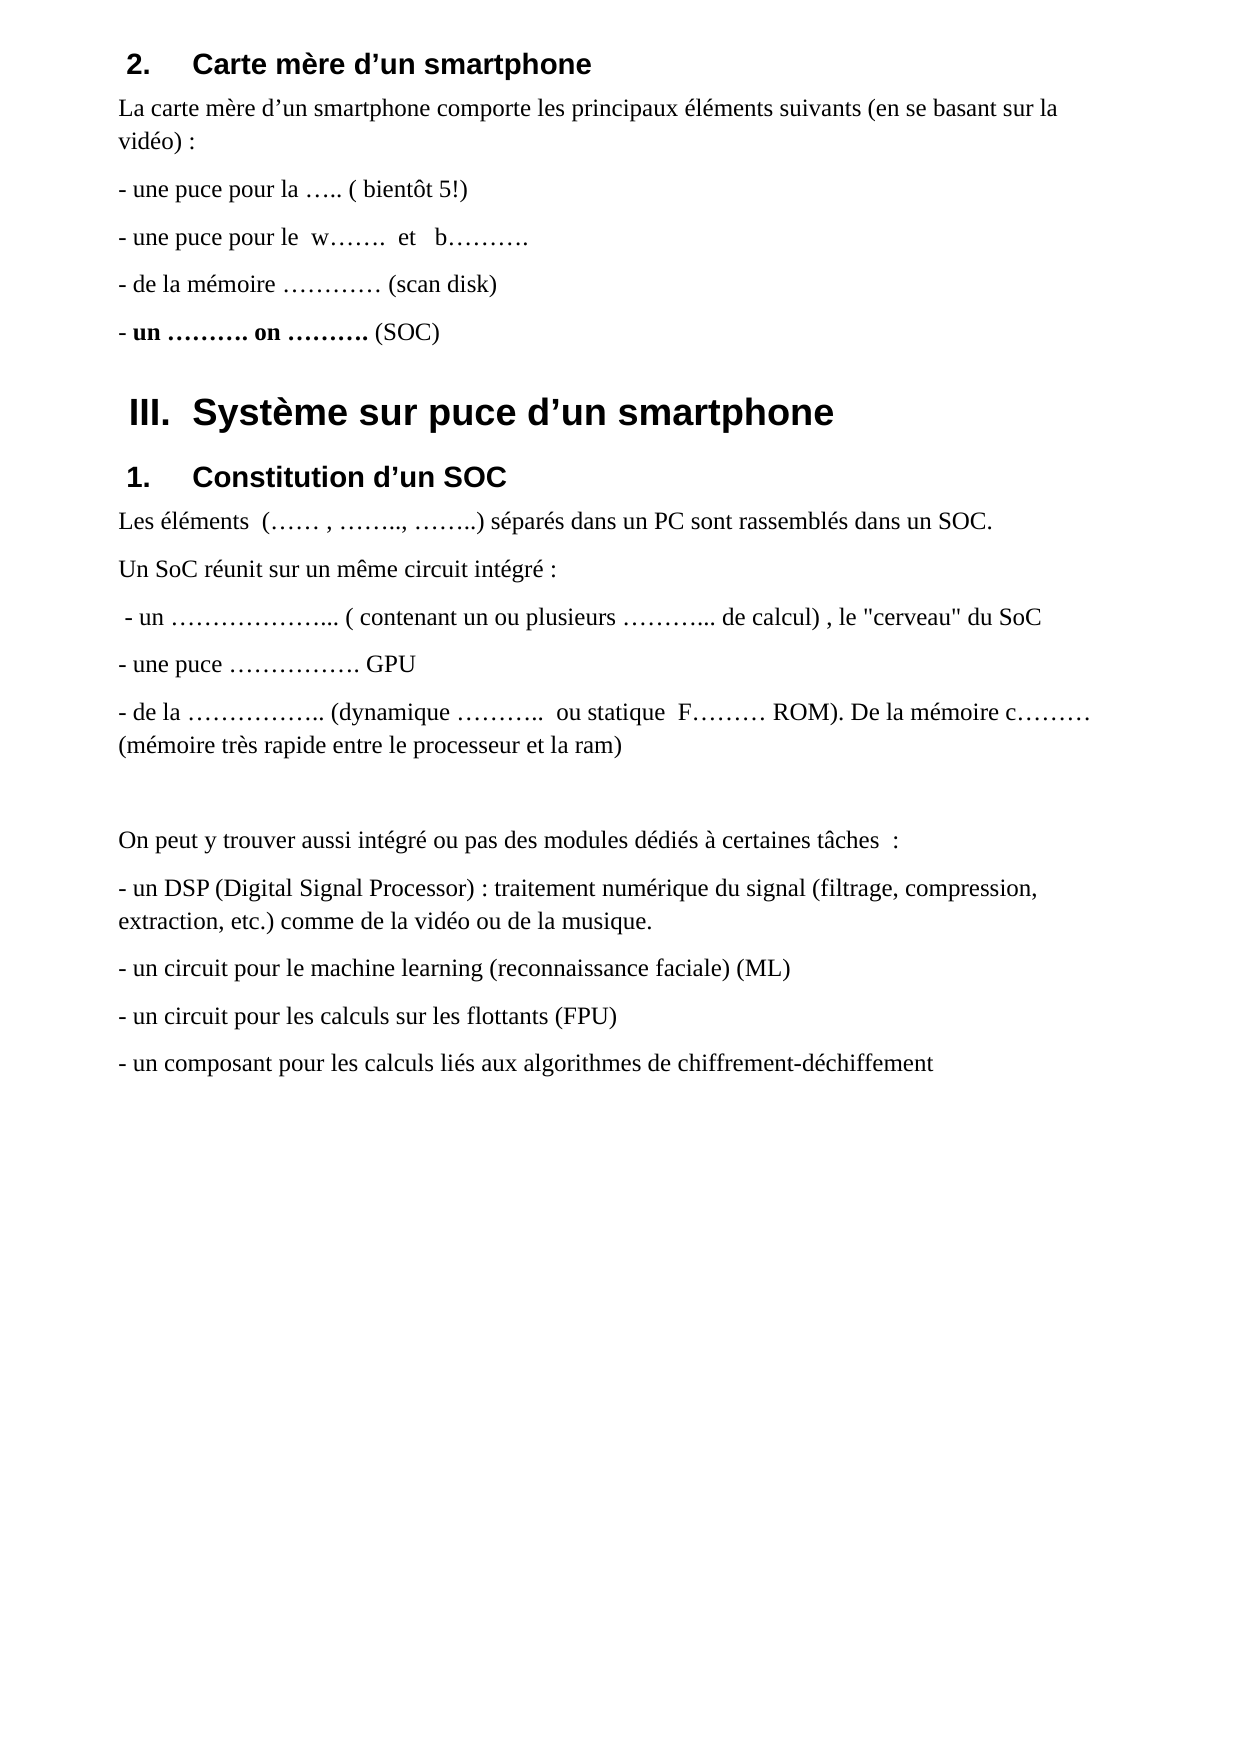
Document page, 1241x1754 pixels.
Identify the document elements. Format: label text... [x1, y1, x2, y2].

text On peut y trouver aussi intégré ou pas des modules dédiés à certaines tâches : [118, 825, 1122, 854]
text - de la …………….. (dynamique ……….. ou statique F……… ROM). De la mémoire c………(mémoire très rapide entre le processeur et la ram) [118, 697, 1122, 759]
text La carte mère d’un smartphone comporte les principaux éléments suivants (en se basant sur la vidéo) : [118, 93, 1122, 155]
subtitle Carte mère d’un smartphone [118, 47, 1122, 81]
text Un SoC réunit sur un même circuit intégré : [118, 554, 1122, 583]
text - une puce pour le w……. et b………. [118, 222, 1122, 250]
text - de la mémoire ………… (scan disk) [118, 269, 1122, 298]
text - un circuit pour les calculs sur les flottants (FPU) [118, 1001, 1122, 1030]
text Les éléments (…… , …….., ……..) séparés dans un PC sont rassemblés dans un SOC. [118, 506, 1122, 535]
subtitle Système sur puce d’un smartphone [118, 389, 1122, 433]
text - un DSP (Digital Signal Processor) : traitement numérique du signal (filtrage, compression, extraction, etc.) comme de la vidéo ou de la musique. [118, 873, 1122, 934]
text - un composant pour les calculs liés aux algorithmes de chiffrement-déchiffement [118, 1048, 1122, 1077]
text - un ………………... ( contenant un ou plusieurs ………... de calcul) , le "cerveau" du SoC [118, 602, 1122, 630]
text - un circuit pour le machine learning (reconnaissance faciale) (ML) [118, 953, 1122, 982]
text - un ………. on ………. (SOC) [118, 317, 1122, 346]
text - une puce pour la ….. ( bientôt 5!) [118, 174, 1122, 203]
subtitle Constitution d’un SOC [118, 460, 1122, 494]
text - une puce ……………. GPU [118, 649, 1122, 678]
